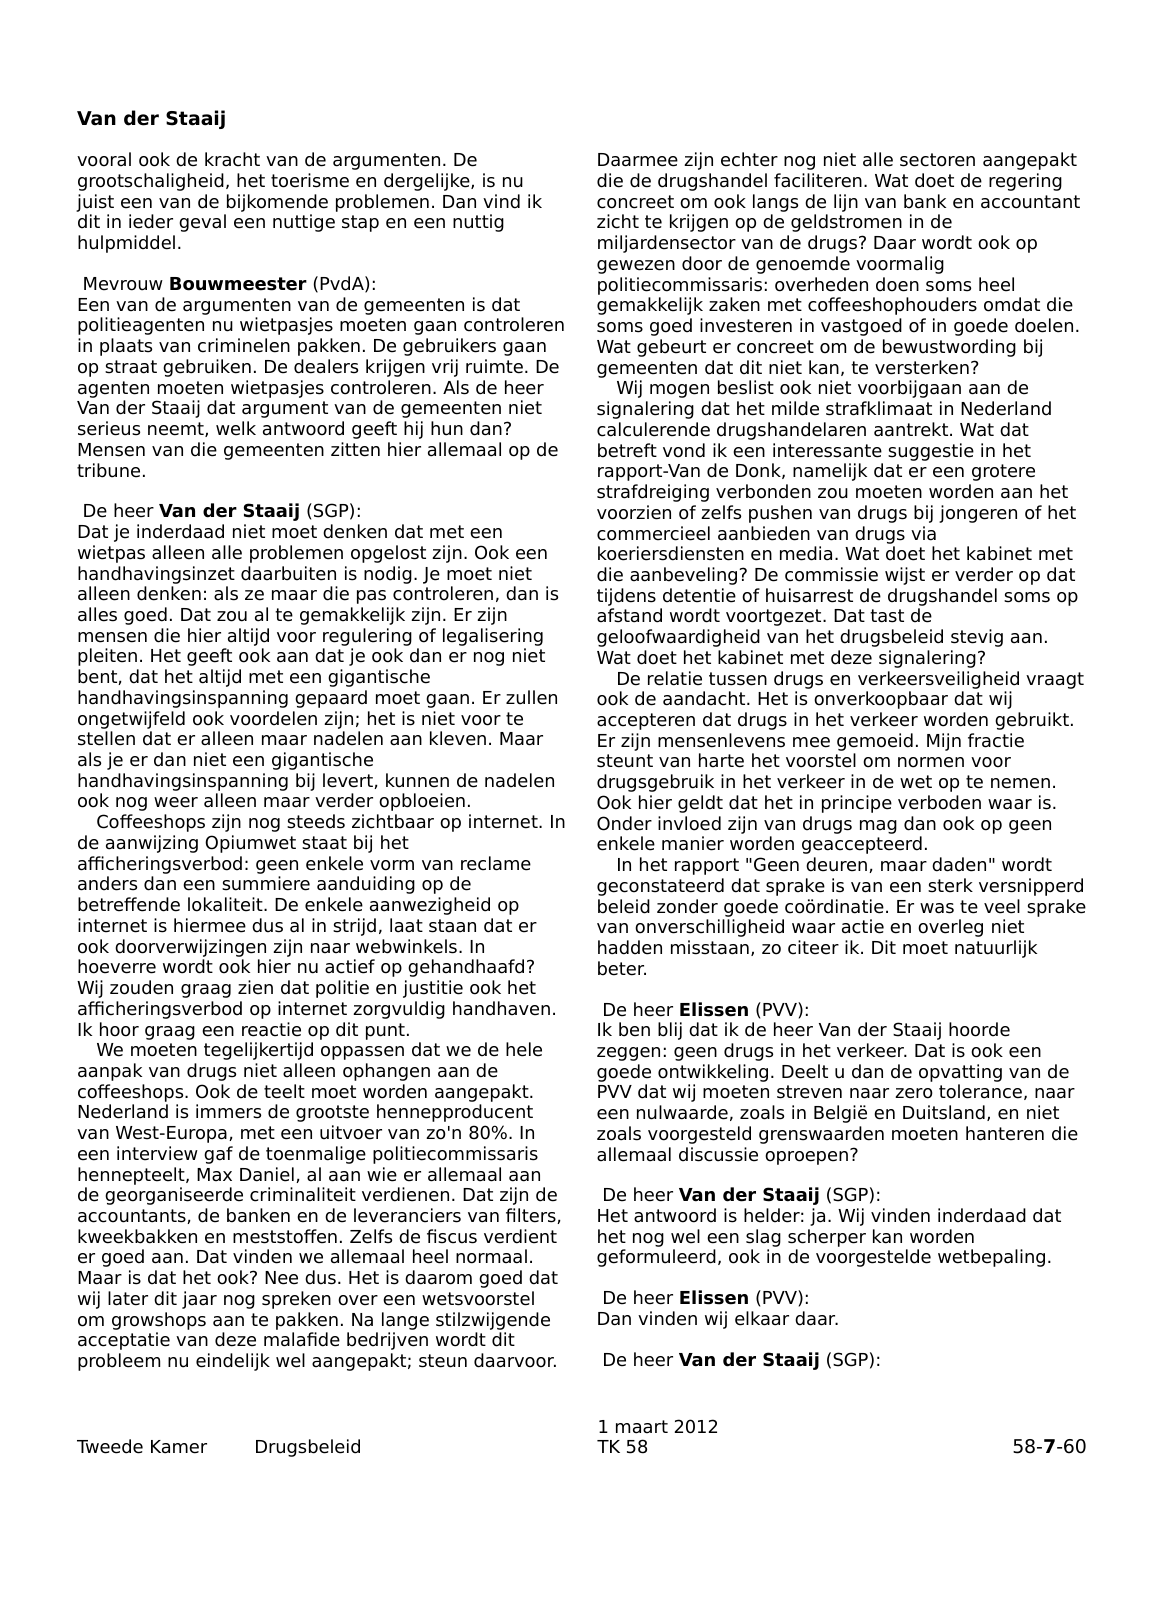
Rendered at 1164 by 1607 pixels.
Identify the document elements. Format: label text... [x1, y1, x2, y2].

text De heer Van der Staaij (SGP): [77, 501, 567, 522]
text Dan vinden wij elkaar daar. [596, 1309, 1087, 1329]
text De heer Elissen (PVV): [596, 999, 1087, 1020]
text In het rapport "Geen deuren, maar daden" wordt geconstateerd dat sprake is van een sterk versnipperd beleid zonder goede coördinatie. Er was te veel sprake van onverschilligheid waar actie en overleg niet hadden misstaan, zo citeer ik. Dit moet natuurlijk beter. [596, 855, 1087, 979]
text We moeten tegelijkertijd oppassen dat we de hele aanpak van drugs niet alleen ophangen aan de coffeeshops. Ook de teelt moet worden aangepakt. Nederland is immers de grootste hennepproducent van West-Europa, met een uitvoer van zo'n 80%. In een interview gaf de toenmalige politiecommissaris hennepteelt, Max Daniel, al aan wie er allemaal aan de georganiseerde criminaliteit verdienen. Dat zijn de accountants, de banken en de leveranciers van filters, kweekbakken en meststoffen. Zelfs de fiscus verdient er goed aan. Dat vinden we allemaal heel normaal. Maar is dat het ook? Nee dus. Het is daarom goed dat wij later dit jaar nog spreken over een wetsvoorstel om growshops aan te pakken. Na lange stilzwijgende acceptatie van deze malafide bedrijven wordt dit probleem nu eindelijk wel aangepakt; steun daarvoor. [77, 1040, 567, 1372]
text De heer Elissen (PVV): [596, 1288, 1087, 1309]
text Het antwoord is helder: ja. Wij vinden inderdaad dat het nog wel een slag scherper kan worden geformuleerd, ook in de voorgestelde wetbepaling. [596, 1206, 1087, 1268]
text Dat je inderdaad niet moet denken dat met een wietpas alleen alle problemen opgelost zijn. Ook een handhavingsinzet daarbuiten is nodig. Je moet niet alleen denken: als ze maar die pas controleren, dan is alles goed. Dat zou al te gemakkelijk zijn. Er zijn mensen die hier altijd voor regulering of legalisering pleiten. Het geeft ook aan dat je ook dan er nog niet bent, dat het altijd met een gigantische handhavingsinspanning gepaard moet gaan. Er zullen ongetwijfeld ook voordelen zijn; het is niet voor te stellen dat er alleen maar nadelen aan kleven. Maar als je er dan niet een gigantische handhavingsinspanning bij levert, kunnen de nadelen ook nog weer alleen maar verder opbloeien. [77, 522, 567, 812]
text Wij mogen beslist ook niet voorbijgaan aan de signalering dat het milde strafklimaat in Nederland calculerende drugshandelaren aantrekt. Wat dat betreft vond ik een interessante suggestie in het rapport-Van de Donk, namelijk dat er een grotere strafdreiging verbonden zou moeten worden aan het voorzien of zelfs pushen van drugs bij jongeren of het commercieel aanbieden van drugs via koeriersdiensten en media. Wat doet het kabinet met die aanbeveling? De commissie wijst er verder op dat tijdens detentie of huisarrest de drugshandel soms op afstand wordt voortgezet. Dat tast de geloofwaardigheid van het drugsbeleid stevig aan. Wat doet het kabinet met deze signalering? [596, 378, 1087, 668]
text De heer Van der Staaij (SGP): [596, 1349, 1087, 1370]
text vooral ook de kracht van de argumenten. De grootschaligheid, het toerisme en dergelijke, is nu juist een van de bijkomende problemen. Dan vind ik dit in ieder geval een nuttige stap en een nuttig hulpmiddel. [77, 150, 567, 254]
text Ik ben blij dat ik de heer Van der Staaij hoorde zeggen: geen drugs in het verkeer. Dat is ook een goede ontwikkeling. Deelt u dan de opvatting van de PVV dat wij moeten streven naar zero tolerance, naar een nulwaarde, zoals in België en Duitsland, en niet zoals voorgesteld grenswaarden moeten hanteren die allemaal discussie oproepen? [596, 1020, 1087, 1165]
text Een van de argumenten van de gemeenten is dat politieagenten nu wietpasjes moeten gaan controleren in plaats van criminelen pakken. De gebruikers gaan op straat gebruiken. De dealers krijgen vrij ruimte. De agenten moeten wietpasjes controleren. Als de heer Van der Staaij dat argument van de gemeenten niet serieus neemt, welk antwoord geeft hij hun dan? Mensen van die gemeenten zitten hier allemaal op de tribune. [77, 294, 567, 481]
text Daarmee zijn echter nog niet alle sectoren aangepakt die de drugshandel faciliteren. Wat doet de regering concreet om ook langs de lijn van bank en accountant zicht te krijgen op de geldstromen in de miljardensector van de drugs? Daar wordt ook op gewezen door de genoemde voormalig politiecommissaris: overheden doen soms heel gemakkelijk zaken met coffeeshophouders omdat die soms goed investeren in vastgoed of in goede doelen. Wat gebeurt er concreet om de bewustwording bij gemeenten dat dit niet kan, te versterken? [596, 150, 1087, 378]
text De relatie tussen drugs en verkeersveiligheid vraagt ook de aandacht. Het is onverkoopbaar dat wij accepteren dat drugs in het verkeer worden gebruikt. Er zijn mensenlevens mee gemoeid. Mijn fractie steunt van harte het voorstel om normen voor drugsgebruik in het verkeer in de wet op te nemen. Ook hier geldt dat het in principe verboden waar is. Onder invloed zijn van drugs mag dan ook op geen enkele manier worden geaccepteerd. [596, 668, 1087, 855]
text Mevrouw Bouwmeester (PvdA): [77, 274, 567, 294]
text De heer Van der Staaij (SGP): [596, 1185, 1087, 1206]
text Coffeeshops zijn nog steeds zichtbaar op internet. In de aanwijzing Opiumwet staat bij het afficheringsverbod: geen enkele vorm van reclame anders dan een summiere aanduiding op de betreffende lokaliteit. De enkele aanwezigheid op internet is hiermee dus al in strijd, laat staan dat er ook doorverwijzingen zijn naar webwinkels. In hoeverre wordt ook hier nu actief op gehandhaafd? Wij zouden graag zien dat politie en justitie ook het afficheringsverbod op internet zorgvuldig handhaven. Ik hoor graag een reactie op dit punt. [77, 812, 567, 1040]
